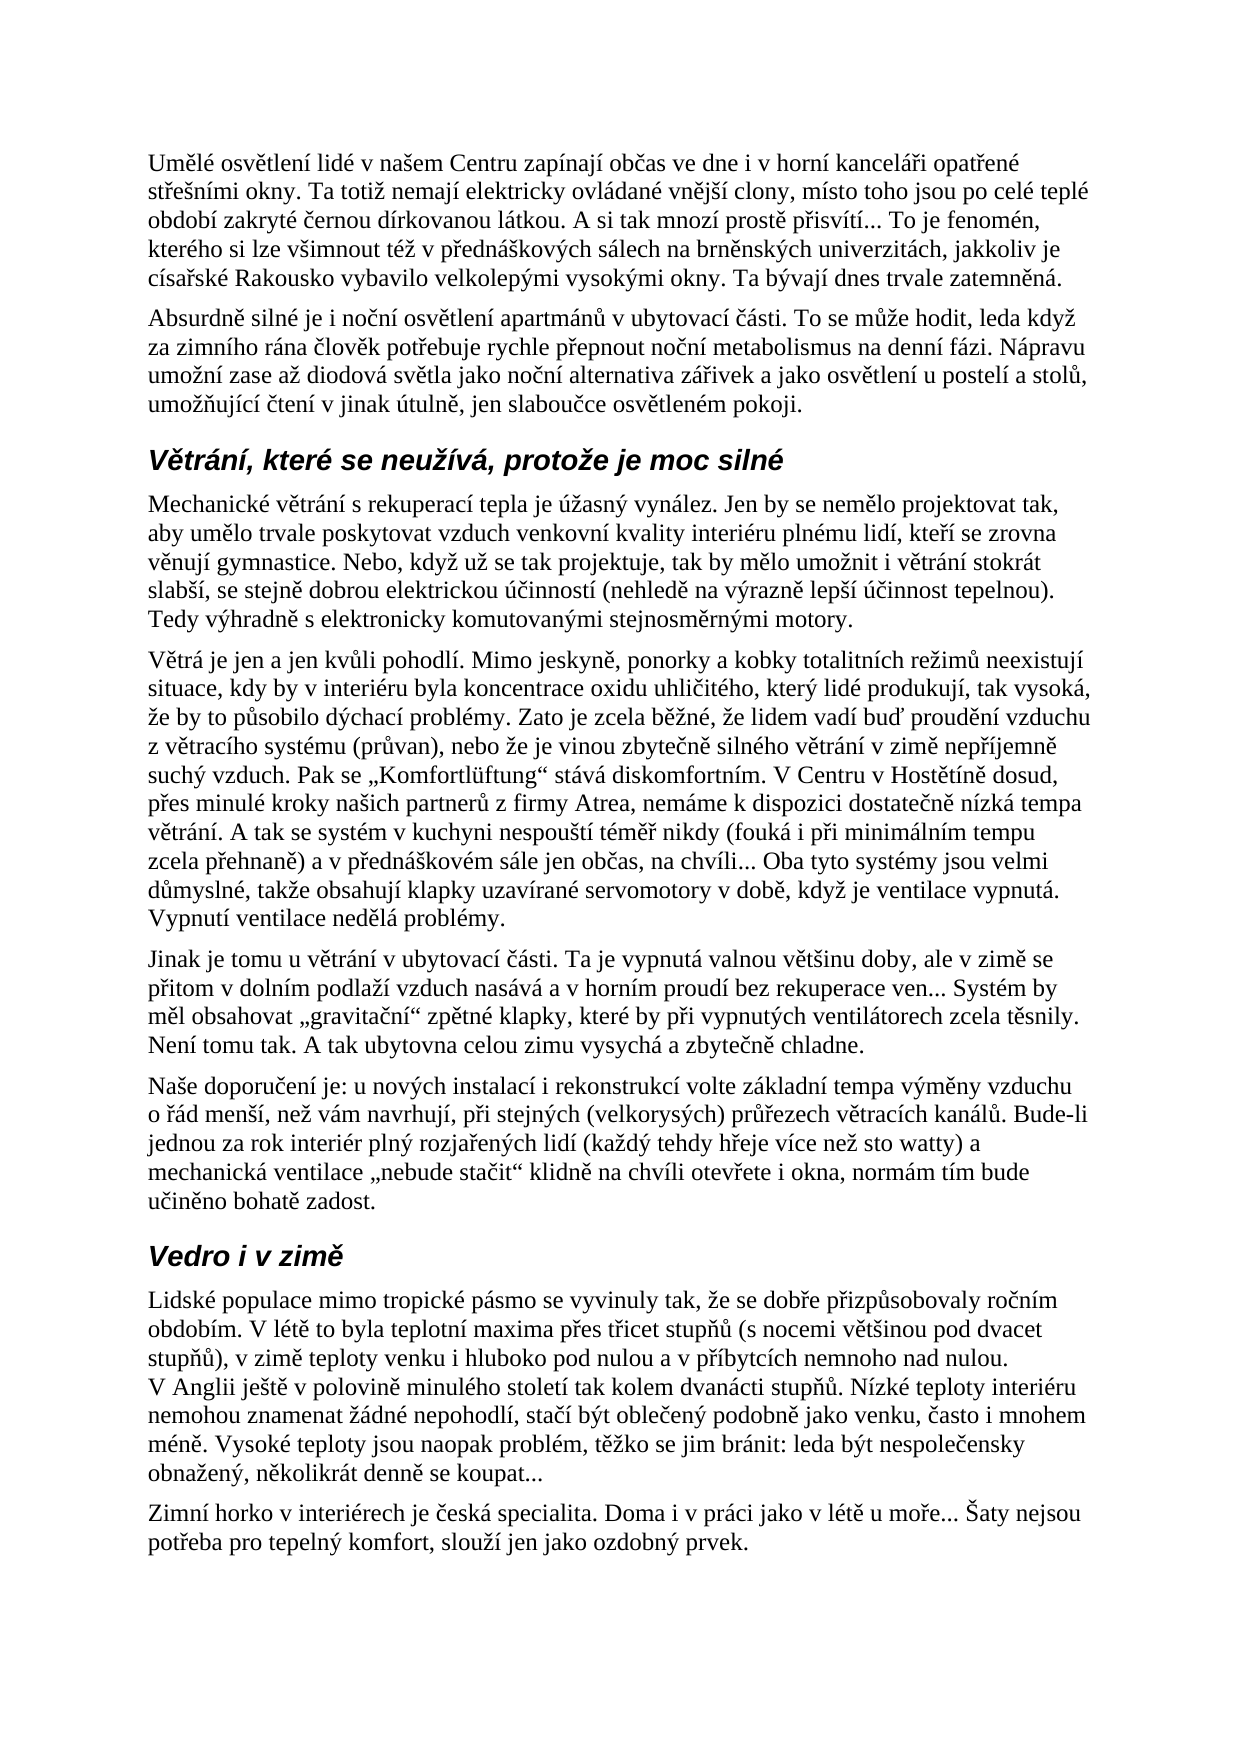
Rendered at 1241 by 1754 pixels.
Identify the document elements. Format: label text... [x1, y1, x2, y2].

text Jinak je tomu u větrání v ubytovací části. Ta je vypnutá valnou většinu doby, ale v zimě se přitom v dolním podlaží vzduch nasává a v horním proudí bez rekuperace ven... Systém by měl obsahovat „gravitační“ zpětné klapky, které by při vypnutých ventilátorech zcela těsnily. Není tomu tak. A tak ubytovna celou zimu vysychá a zbytečně chladne. [148, 944, 1092, 1059]
text Absurdně silné je i noční osvětlení apartmánů v ubytovací části. To se může hodit, leda když za zimního rána člověk potřebuje rychle přepnout noční metabolismus na denní fázi. Nápravu umožní zase až diodová světla jako noční alternativa zářivek a jako osvětlení u postelí a stolů, umožňující čtení v jinak útulně, jen slaboučce osvětleném pokoji. [148, 303, 1092, 418]
text Lidské populace mimo tropické pásmo se vyvinuly tak, že se dobře přizpůsobovaly ročním obdobím. V létě to byla teplotní maxima přes třicet stupňů (s nocemi většinou pod dvacet stupňů), v zimě teploty venku i hluboko pod nulou a v příbytcích nemnoho nad nulou. V Anglii ještě v polovině minulého století tak kolem dvanácti stupňů. Nízké teploty interiéru nemohou znamenat žádné nepohodlí, stačí být oblečený podobně jako venku, často i mnohem méně. Vysoké teploty jsou naopak problém, těžko se jim bránit: leda být nespolečensky obnažený, několikrát denně se koupat... [148, 1286, 1092, 1487]
subtitle Vedro i v zimě [148, 1239, 1092, 1273]
text Mechanické větrání s rekuperací tepla je úžasný vynález. Jen by se nemělo projektovat tak, aby umělo trvale poskytovat vzduch venkovní kvality interiéru plnému lidí, kteří se zrovna věnují gymnastice. Nebo, když už se tak projektuje, tak by mělo umožnit i větrání stokrát slabší, se stejně dobrou elektrickou účinností (nehledě na výrazně lepší účinnost tepelnou). Tedy výhradně s elektronicky komutovanými stejnosměrnými motory. [148, 489, 1092, 633]
text Naše doporučení je: u nových instalací i rekonstrukcí volte základní tempa výměny vzduchu o řád menší, než vám navrhují, při stejných (velkorysých) průřezech větracích kanálů. Bude-li jednou za rok interiér plný rozjařených lidí (každý tehdy hřeje více než sto watty) a mechanická ventilace „nebude stačit“ klidně na chvíli otevřete i okna, normám tím bude učiněno bohatě zadost. [148, 1071, 1092, 1214]
text Umělé osvětlení lidé v našem Centru zapínají občas ve dne i v horní kanceláři opatřené střešními okny. Ta totiž nemají elektricky ovládané vnější clony, místo toho jsou po celé teplé období zakryté černou dírkovanou látkou. A si tak mnozí prostě přisvítí... To je fenomén, kterého si lze všimnout též v přednáškových sálech na brněnských univerzitách, jakkoliv je císařské Rakousko vybavilo velkolepými vysokými okny. Ta bývají dnes trvale zatemněná. [148, 148, 1092, 291]
text Větrá je jen a jen kvůli pohodlí. Mimo jeskyně, ponorky a kobky totalitních režimů neexistují situace, kdy by v interiéru byla koncentrace oxidu uhličitého, který lidé produkují, tak vysoká, že by to působilo dýchací problémy. Zato je zcela běžné, že lidem vadí buď proudění vzduchu z větracího systému (průvan), nebo že je vinou zbytečně silného větrání v zimě nepříjemně suchý vzduch. Pak se „Komfortlüftung“ stává diskomfortním. V Centru v Hostětíně dosud, přes minulé kroky našich partnerů z firmy Atrea, nemáme k dispozici dostatečně nízká tempa větrání. A tak se systém v kuchyni nespouští téměř nikdy (fouká i při minimálním tempu zcela přehnaně) a v přednáškovém sále jen občas, na chvíli... Oba tyto systémy jsou velmi důmyslné, takže obsahují klapky uzavírané servomotory v době, když je ventilace vypnutá. Vypnutí ventilace nedělá problémy. [148, 645, 1092, 932]
text Zimní horko v interiérech je česká specialita. Doma i v práci jako v létě u moře... Šaty nejsou potřeba pro tepelný komfort, slouží jen jako ozdobný prvek. [148, 1498, 1092, 1556]
subtitle Větrání, které se neužívá, protože je moc silné [148, 443, 1092, 477]
